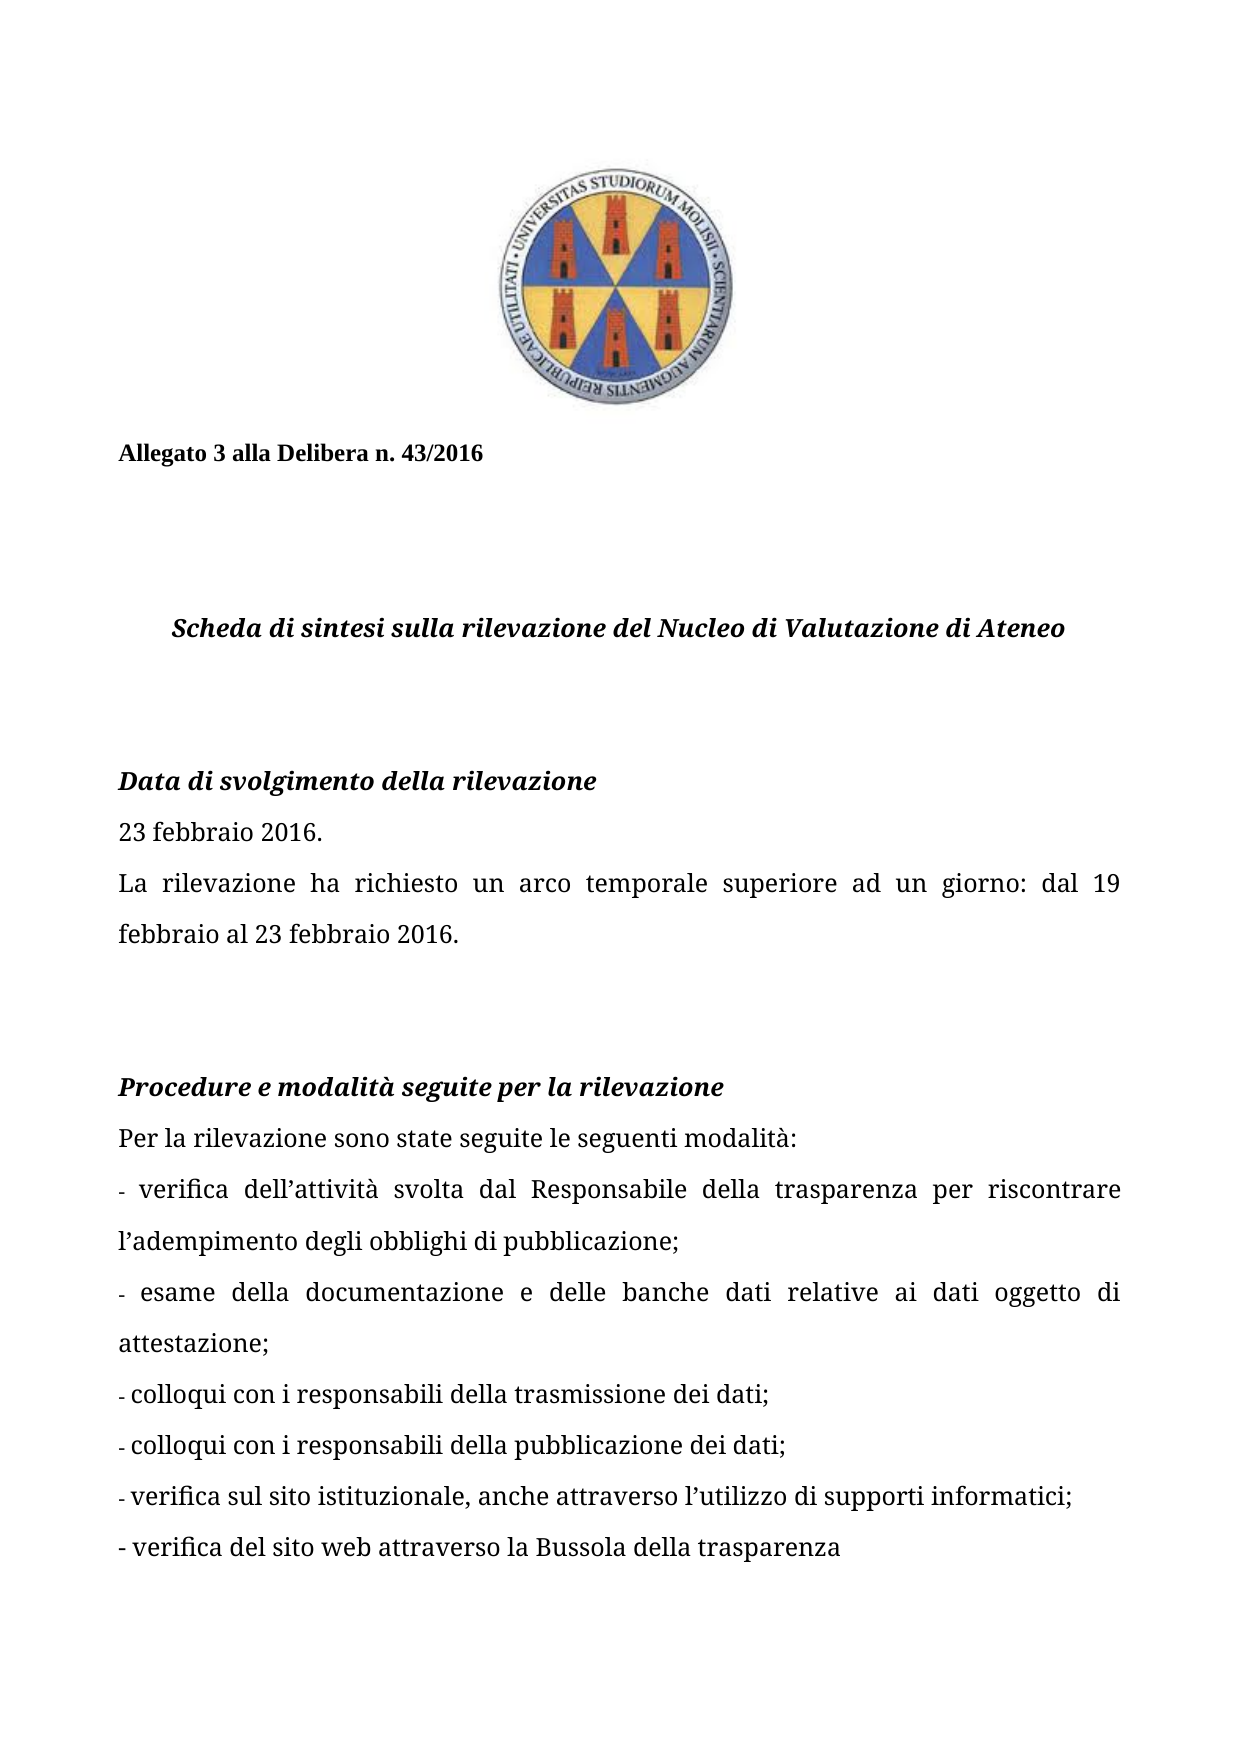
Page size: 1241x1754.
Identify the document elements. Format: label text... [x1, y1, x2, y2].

text Per la rilevazione sono state seguite le seguenti modalità: [118, 1121, 1122, 1155]
text - colloqui con i responsabili della trasmissione dei dati; [118, 1376, 1122, 1410]
text - verifica del sito web attraverso la Bussola della trasparenza [118, 1529, 1122, 1563]
text - colloqui con i responsabili della pubblicazione dei dati; [118, 1427, 1122, 1461]
text - verifica dell’attività svolta dal Responsabile della trasparenza per riscontrare l’adempimento degli obblighi di pubblicazione; [118, 1172, 1122, 1257]
text Allegato 3 alla Delibera n. 43/2016 [118, 438, 1122, 467]
text - verifica sul sito istituzionale, anche attraverso l’utilizzo di supporti informatici; [118, 1478, 1122, 1512]
text Scheda di sintesi sulla rilevazione del Nucleo di Valutazione di Ateneo [118, 611, 1122, 645]
text La rilevazione ha richiesto un arco temporale superiore ad un giorno: dal 19 febbraio al 23 febbraio 2016. [118, 866, 1122, 951]
text - esame della documentazione e delle banche dati relative ai dati oggetto di attestazione; [118, 1274, 1122, 1359]
text 23 febbraio 2016. [118, 815, 1122, 849]
text Data di svolgimento della rilevazione [118, 764, 1122, 798]
text Procedure e modalità seguite per la rilevazione [118, 1070, 1122, 1104]
